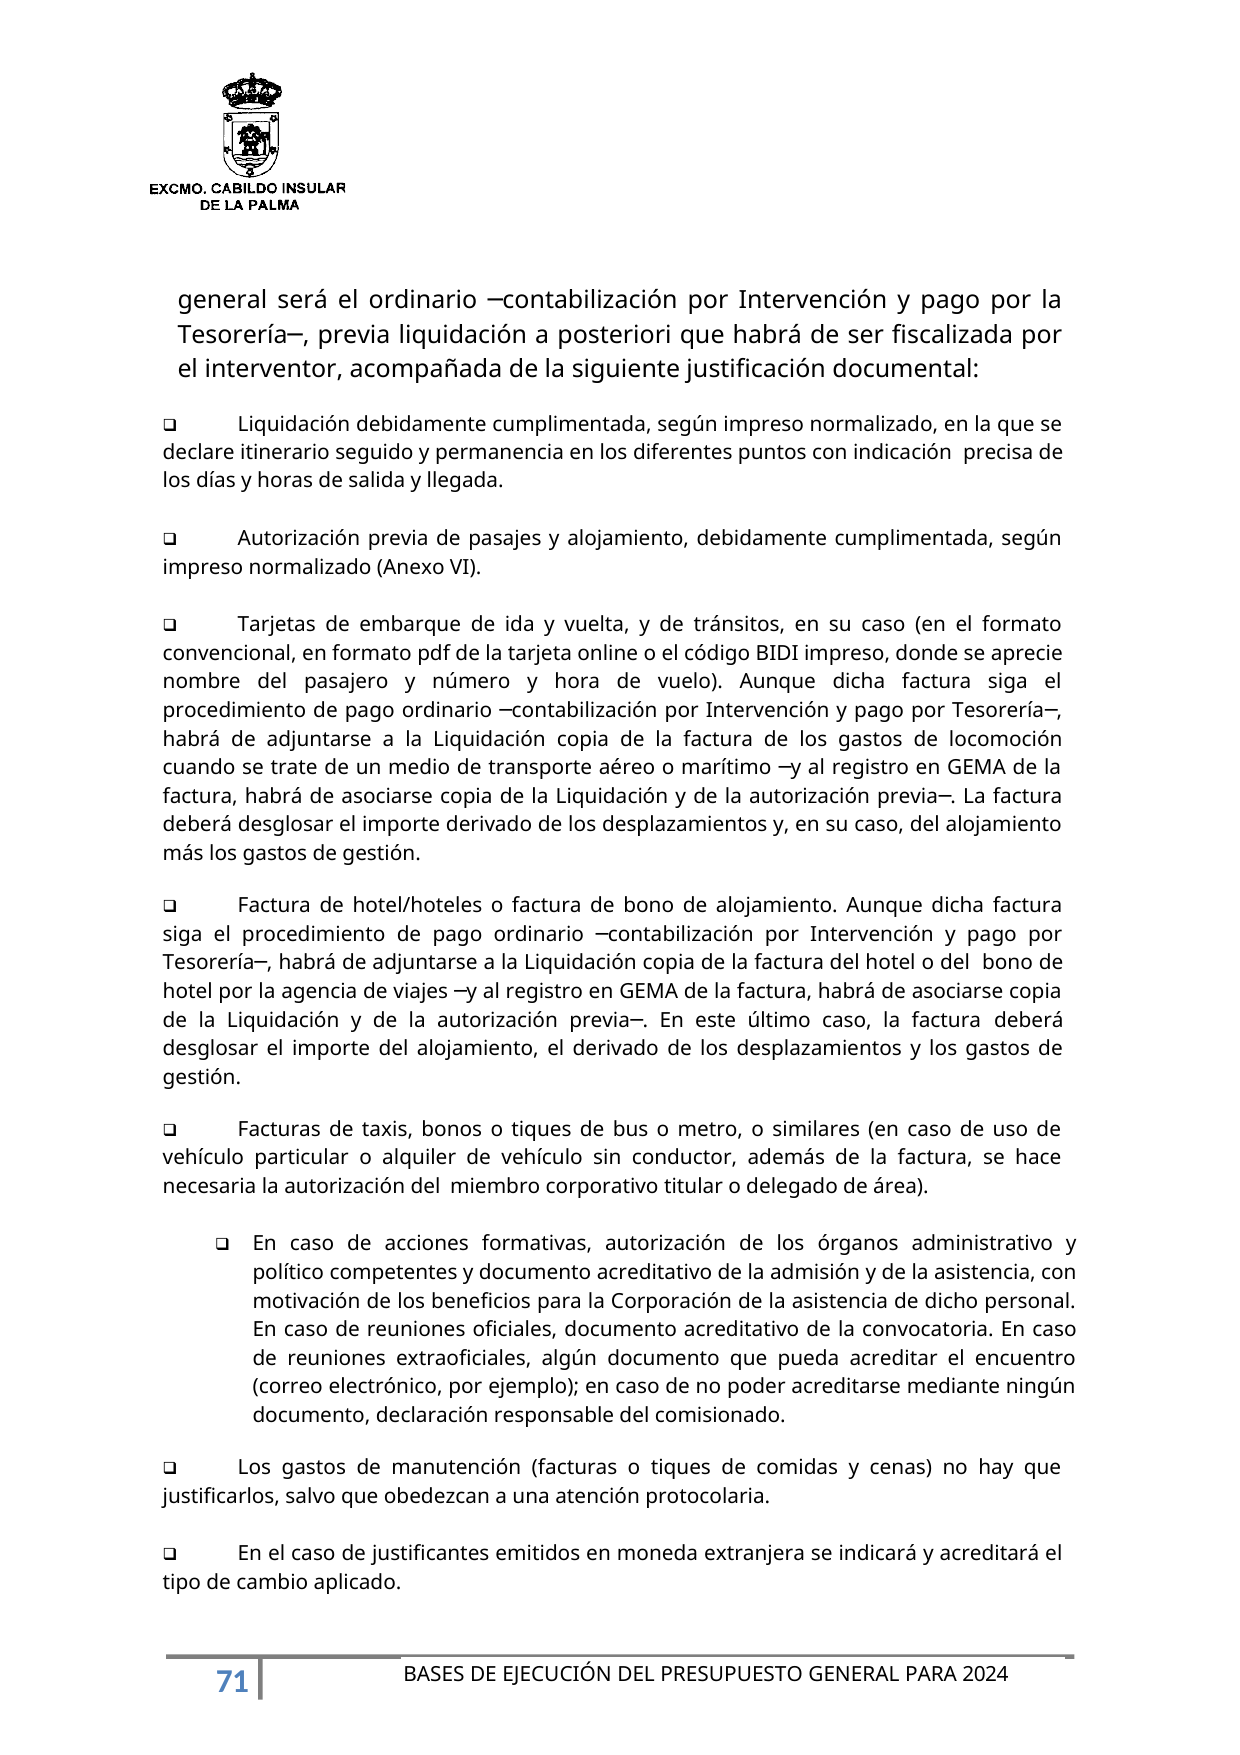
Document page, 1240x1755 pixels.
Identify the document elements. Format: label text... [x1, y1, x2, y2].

text general será el ordinario ─contabilización por Intervención y pago por la Tesorería─, previa liquidación a posteriori que habrá de ser fiscalizada por el interventor, acompañada de la siguiente justificación documental: [177, 282, 1063, 385]
list Facturas de taxis, bonos o tiques de bus o metro, o similares (en caso de uso de vehículo particular o alquiler de vehículo sin conductor, además de la factura, se hace necesaria la autorización del miembro corporativo titular o delegado de área). [162, 1114, 1063, 1199]
list Liquidación debidamente cumplimentada, según impreso normalizado, en la que se declare itinerario seguido y permanencia en los diferentes puntos con indicación precisa de los días y horas de salida y llegada. [162, 409, 1063, 494]
list Los gastos de manutención (facturas o tiques de comidas y cenas) no hay que justificarlos, salvo que obedezcan a una atención protocolaria. [162, 1452, 1063, 1509]
list Factura de hotel/hoteles o factura de bono de alojamiento. Aunque dicha factura siga el procedimiento de pago ordinario ─contabilización por Intervención y pago por Tesorería─, habrá de adjuntarse a la Liquidación copia de la factura del hotel o del bono de hotel por la agencia de viajes ─y al registro en GEMA de la factura, habrá de asociarse copia de la Liquidación y de la autorización previa─. En este último caso, la factura deberá desglosar el importe del alojamiento, el derivado de los desplazamientos y los gastos de gestión. [162, 890, 1063, 1091]
list Tarjetas de embarque de ida y vuelta, y de tránsitos, en su caso (en el formato convencional, en formato pdf de la tarjeta online o el código BIDI impreso, donde se aprecie nombre del pasajero y número y hora de vuelo). Aunque dicha factura siga el procedimiento de pago ordinario ─contabilización por Intervención y pago por Tesorería─, habrá de adjuntarse a la Liquidación copia de la factura de los gastos de locomoción cuando se trate de un medio de transporte aéreo o marítimo ─y al registro en GEMA de la factura, habrá de asociarse copia de la Liquidación y de la autorización previa─. La factura deberá desglosar el importe derivado de los desplazamientos y, en su caso, del alojamiento más los gastos de gestión. [162, 609, 1063, 867]
list En el caso de justificantes emitidos en moneda extranjera se indicará y acreditará el tipo de cambio aplicado. [162, 1538, 1063, 1595]
list En caso de acciones formativas, autorización de los órganos administrativo y político competentes y documento acreditativo de la admisión y de la asistencia, con motivación de los beneficios para la Corporación de la asistencia de dicho personal. En caso de reuniones oficiales, documento acreditativo de la convocatoria. En caso de reuniones extraoficiales, algún documento que pueda acreditar el encuentro (correo electrónico, por ejemplo); en caso de no poder acreditarse mediante ningún documento, declaración responsable del comisionado. [215, 1228, 1077, 1429]
list Autorización previa de pasajes y alojamiento, debidamente cumplimentada, según impreso normalizado (Anexo VI). [162, 523, 1063, 580]
